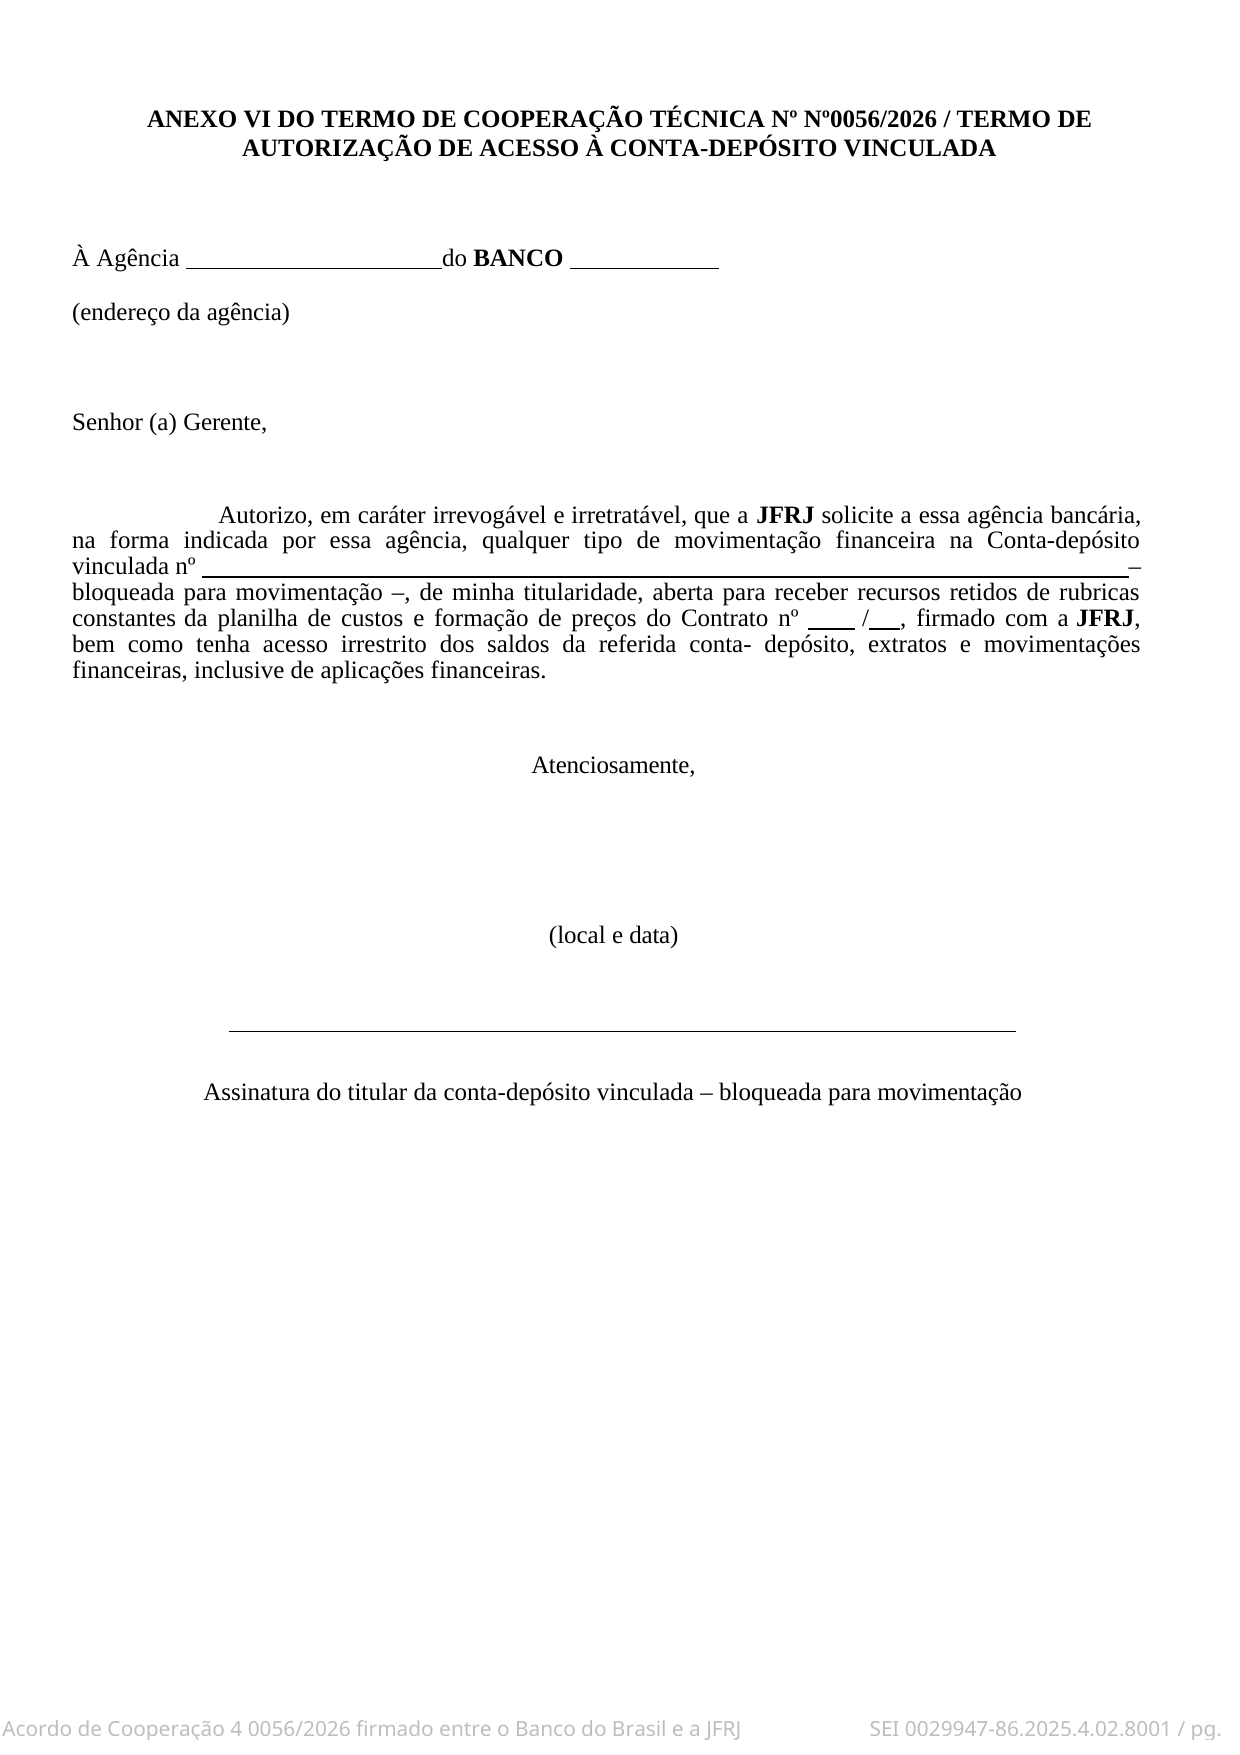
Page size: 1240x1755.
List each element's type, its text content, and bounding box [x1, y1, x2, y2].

text Assinatura do titular da conta-depósito vinculada – bloqueada para movimentação [65, 1077, 1160, 1106]
text Senhor (a) Gerente, [72, 407, 1181, 435]
text Autorizo, em caráter irrevogável e irretratável, que a JFRJ solicite a essa agência bancária, na forma indicada por essa agência, qualquer tipo de movimentação financeira na Conta-depósito vinculada nº – bloqueada para movimentação –, de minha titularidade, aberta para receber recursos retidos de rubricas constantes da planilha de custos e formação de preços do Contrato nº / , firmado com a JFRJ, bem como tenha acesso irrestrito dos saldos da referida conta- depósito, extratos e movimentações financeiras, inclusive de aplicações financeiras. [72, 502, 1142, 684]
text Atenciosamente, [65, 750, 1162, 779]
text À Agência do BANCO [72, 243, 1181, 272]
text (local e data) [65, 920, 1162, 949]
subtitle ANEXO VI DO TERMO DE COOPERAÇÃO TÉCNICA Nº Nº0056/2026 / TERMO DE AUTORIZAÇÃO DE ACESSO À CONTA-DEPÓSITO VINCULADA [147, 104, 1181, 161]
text (endereço da agência) [72, 297, 1181, 325]
